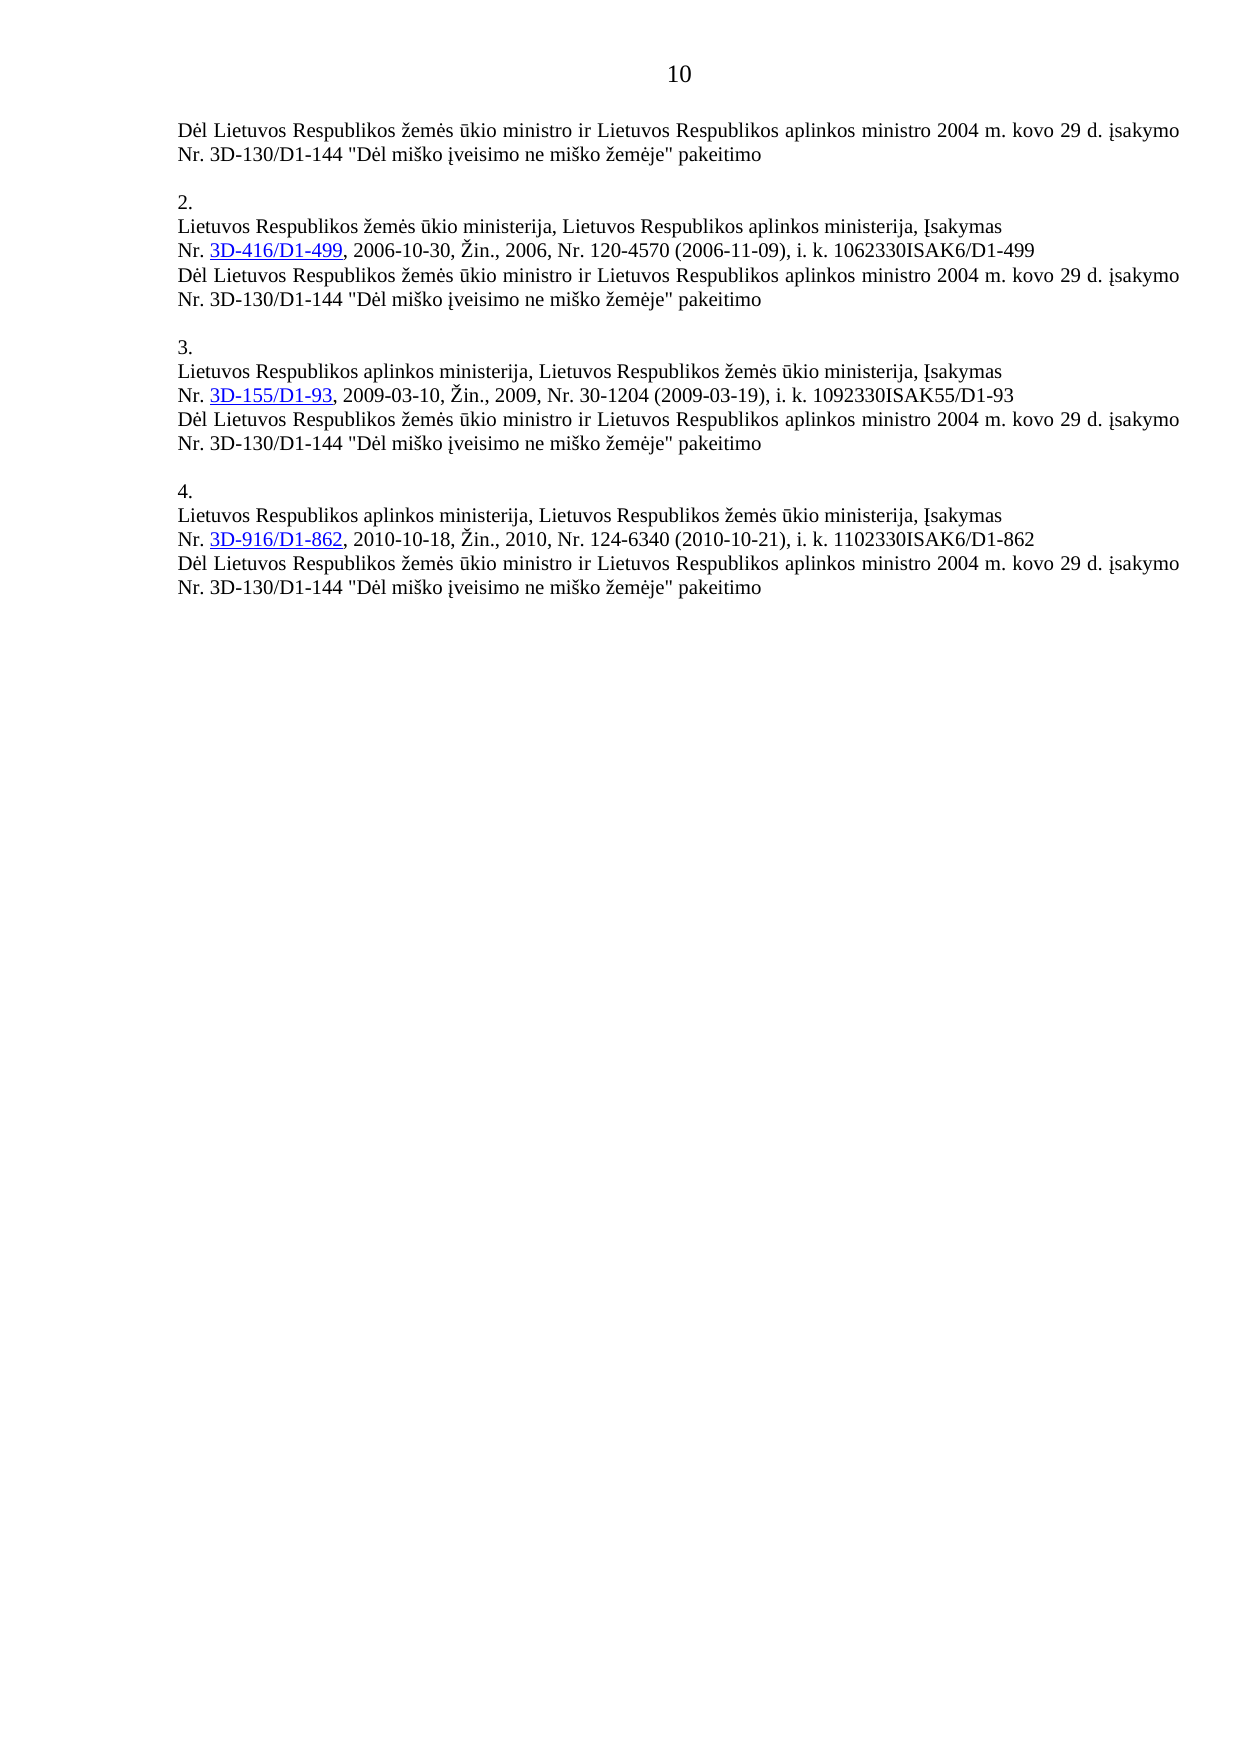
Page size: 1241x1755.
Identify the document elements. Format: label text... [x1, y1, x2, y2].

text Nr. 3D-416/D1-499, 2006-10-30, Žin., 2006, Nr. 120-4570 (2006-11-09), i. k. 1062330ISAK6/D1-499 [177, 238, 1181, 262]
text Dėl Lietuvos Respublikos žemės ūkio ministro ir Lietuvos Respublikos aplinkos ministro 2004 m. kovo 29 d. įsakymo Nr. 3D-130/D1-144 "Dėl miško įveisimo ne miško žemėje" pakeitimo [177, 262, 1181, 311]
text Dėl Lietuvos Respublikos žemės ūkio ministro ir Lietuvos Respublikos aplinkos ministro 2004 m. kovo 29 d. įsakymo Nr. 3D-130/D1-144 "Dėl miško įveisimo ne miško žemėje" pakeitimo [177, 551, 1181, 599]
text 3. [177, 335, 1181, 359]
text Lietuvos Respublikos aplinkos ministerija, Lietuvos Respublikos žemės ūkio ministerija, Įsakymas [177, 503, 1181, 527]
text Lietuvos Respublikos aplinkos ministerija, Lietuvos Respublikos žemės ūkio ministerija, Įsakymas [177, 359, 1181, 383]
text 4. [177, 479, 1181, 503]
text Dėl Lietuvos Respublikos žemės ūkio ministro ir Lietuvos Respublikos aplinkos ministro 2004 m. kovo 29 d. įsakymo Nr. 3D-130/D1-144 "Dėl miško įveisimo ne miško žemėje" pakeitimo [177, 407, 1181, 455]
text 2. [177, 190, 1181, 214]
text Nr. 3D-916/D1-862, 2010-10-18, Žin., 2010, Nr. 124-6340 (2010-10-21), i. k. 1102330ISAK6/D1-862 [177, 527, 1181, 551]
text Nr. 3D-155/D1-93, 2009-03-10, Žin., 2009, Nr. 30-1204 (2009-03-19), i. k. 1092330ISAK55/D1-93 [177, 383, 1181, 407]
text Lietuvos Respublikos žemės ūkio ministerija, Lietuvos Respublikos aplinkos ministerija, Įsakymas [177, 214, 1181, 238]
text Dėl Lietuvos Respublikos žemės ūkio ministro ir Lietuvos Respublikos aplinkos ministro 2004 m. kovo 29 d. įsakymo Nr. 3D-130/D1-144 "Dėl miško įveisimo ne miško žemėje" pakeitimo [177, 118, 1181, 166]
